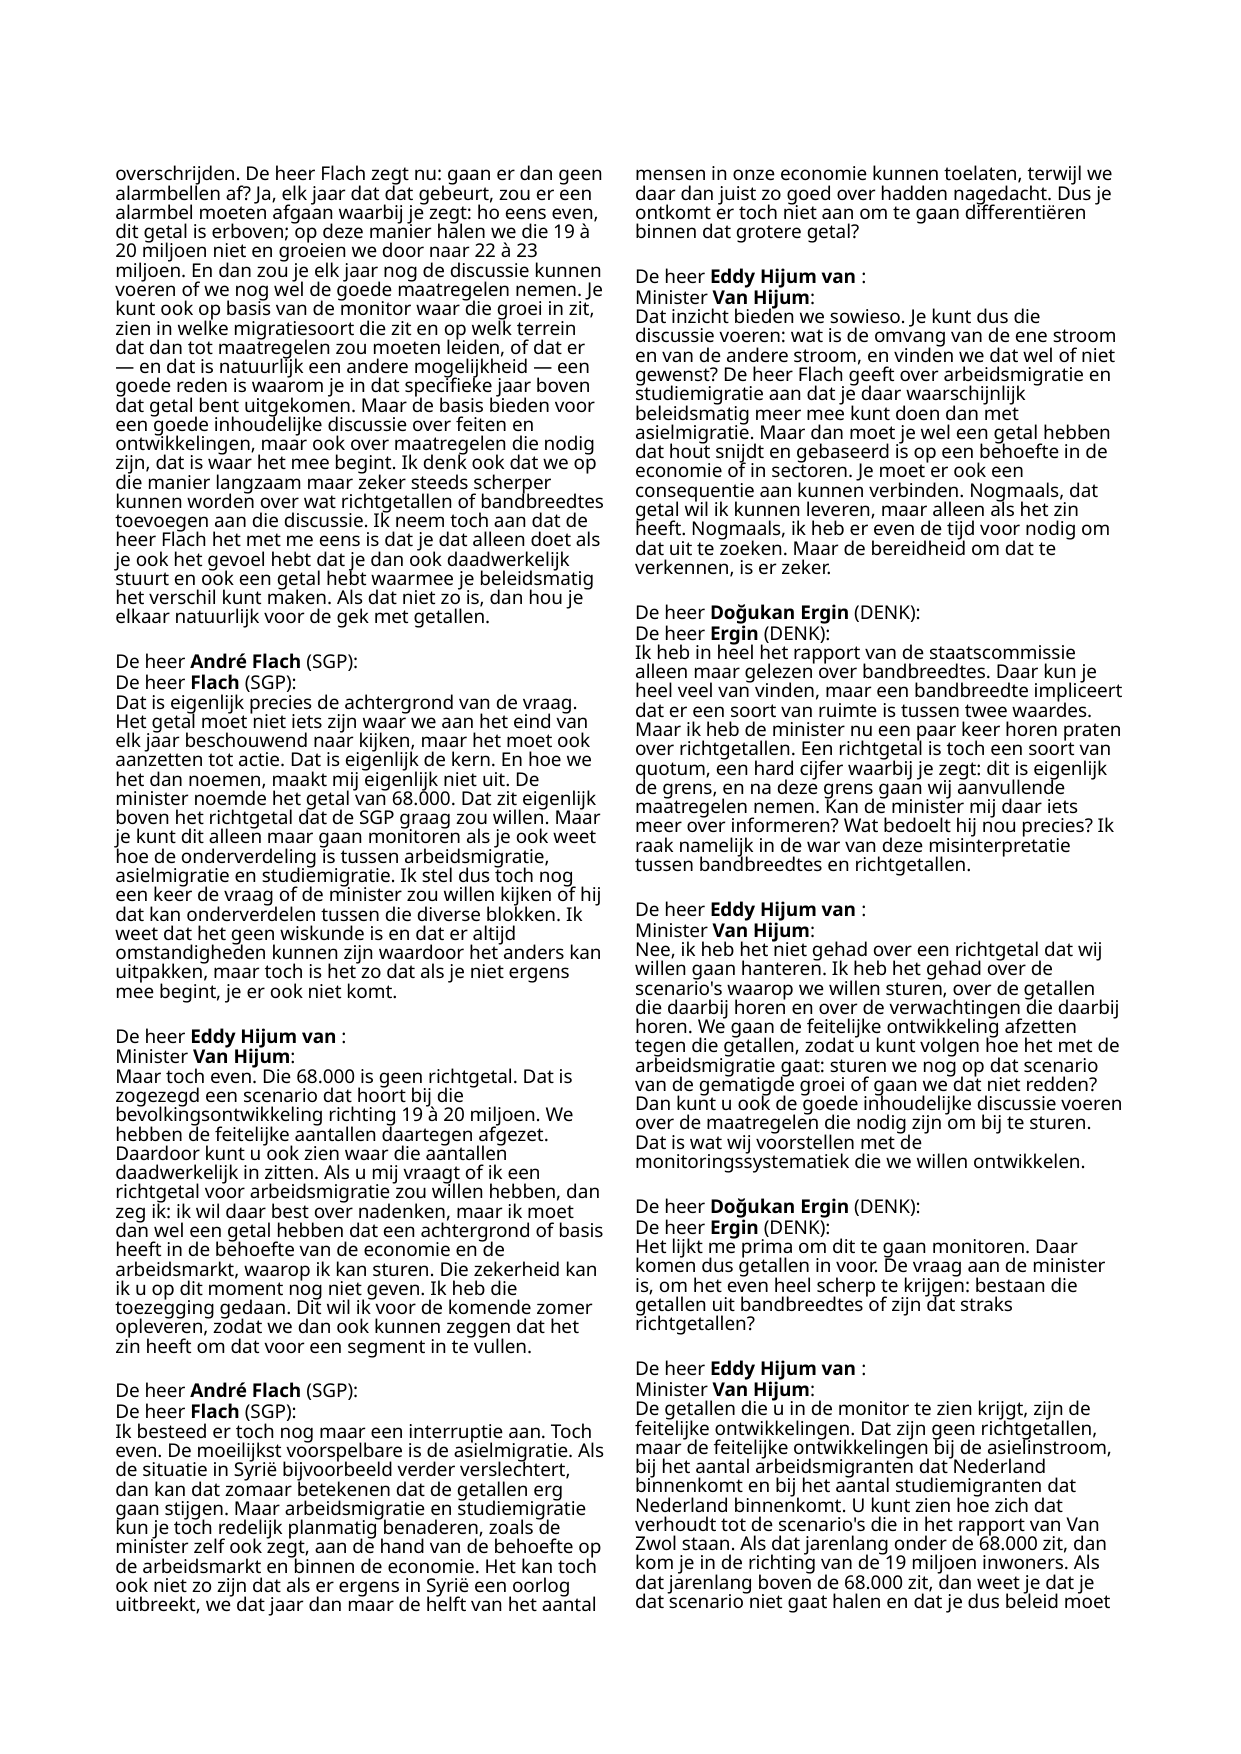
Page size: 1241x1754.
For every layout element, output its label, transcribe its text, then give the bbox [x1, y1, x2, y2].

text De heer Ergin (DENK): [635, 624, 1125, 644]
text De heer Doğukan Ergin (DENK): [635, 1193, 1125, 1219]
text mensen in onze economie kunnen toelaten, terwijl we daar dan juist zo goed over hadden nagedacht. Dus je ontkomt er toch niet aan om te gaan differentiëren binnen dat grotere getal? [635, 165, 1125, 242]
text Nee, ik heb het niet gehad over een richtgetal dat wij willen gaan hanteren. Ik heb het gehad over de scenario's waarop we willen sturen, over de getallen die daarbij horen en over de verwachtingen die daarbij horen. We gaan de feitelijke ontwikkeling afzetten tegen die getallen, zodat u kunt volgen hoe het met de arbeidsmigratie gaat: sturen we nog op dat scenario van de gematigde groei of gaan we dat niet redden? Dan kunt u ook de goede inhoudelijke discussie voeren over de maatregelen die nodig zijn om bij te sturen. Dat is wat wij voorstellen met de monitoringssystematiek die we willen ontwikkelen. [635, 941, 1125, 1172]
text De getallen die u in de monitor te zien krijgt, zijn de feitelijke ontwikkelingen. Dat zijn geen richtgetallen, maar de feitelijke ontwikkelingen bij de asielinstroom, bij het aantal arbeidsmigranten dat Nederland binnenkomt en bij het aantal studiemigranten dat Nederland binnenkomt. U kunt zien hoe zich dat verhoudt tot de scenario's die in het rapport van Van Zwol staan. Als dat jarenlang onder de 68.000 zit, dan kom je in de richting van de 19 miljoen inwoners. Als dat jarenlang boven de 68.000 zit, dan weet je dat je dat scenario niet gaat halen en dat je dus beleid moet [635, 1400, 1125, 1612]
text De heer Eddy Hijum van : [115, 1023, 605, 1048]
text De heer Eddy Hijum van : [635, 896, 1125, 922]
text De heer André Flach (SGP): [115, 1378, 605, 1403]
text De heer André Flach (SGP): [115, 649, 605, 674]
text Minister Van Hijum: [115, 1048, 605, 1068]
text Ik besteed er toch nog maar een interruptie aan. Toch even. De moeilijkst voorspelbare is de asielmigratie. Als de situatie in Syrië bijvoorbeeld verder verslechtert, dan kan dat zomaar betekenen dat de getallen erg gaan stijgen. Maar arbeidsmigratie en studiemigratie kun je toch redelijk planmatig benaderen, zoals de minister zelf ook zegt, aan de hand van de behoefte op de arbeidsmarkt en binnen de economie. Het kan toch ook niet zo zijn dat als er ergens in Syrië een oorlog uitbreekt, we dat jaar dan maar de helft van het aantal [115, 1423, 605, 1615]
text Dat is eigenlijk precies de achtergrond van de vraag. Het getal moet niet iets zijn waar we aan het eind van elk jaar beschouwend naar kijken, maar het moet ook aanzetten tot actie. Dat is eigenlijk de kern. En hoe we het dan noemen, maakt mij eigenlijk niet uit. De minister noemde het getal van 68.000. Dat zit eigenlijk boven het richtgetal dat de SGP graag zou willen. Maar je kunt dit alleen maar gaan monitoren als je ook weet hoe de onderverdeling is tussen arbeidsmigratie, asielmigratie en studiemigratie. Ik stel dus toch nog een keer de vraag of de minister zou willen kijken of hij dat kan onderverdelen tussen die diverse blokken. Ik weet dat het geen wiskunde is en dat er altijd omstandigheden kunnen zijn waardoor het anders kan uitpakken, maar toch is het zo dat als je niet ergens mee begint, je er ook niet komt. [115, 694, 605, 1002]
text Minister Van Hijum: [635, 289, 1125, 308]
text Minister Van Hijum: [635, 922, 1125, 941]
text De heer Ergin (DENK): [635, 1219, 1125, 1238]
text Het lijkt me prima om dit te gaan monitoren. Daar komen dus getallen in voor. De vraag aan de minister is, om het even heel scherp te krijgen: bestaan die getallen uit bandbreedtes of zijn dat straks richtgetallen? [635, 1238, 1125, 1334]
text De heer Eddy Hijum van : [635, 1355, 1125, 1381]
text Ik heb in heel het rapport van de staatscommissie alleen maar gelezen over bandbreedtes. Daar kun je heel veel van vinden, maar een bandbreedte impliceert dat er een soort van ruimte is tussen twee waardes. Maar ik heb de minister nu een paar keer horen praten over richtgetallen. Een richtgetal is toch een soort van quotum, een hard cijfer waarbij je zegt: dit is eigenlijk de grens, en na deze grens gaan wij aanvullende maatregelen nemen. Kan de minister mij daar iets meer over informeren? Wat bedoelt hij nou precies? Ik raak namelijk in de war van deze misinterpretatie tussen bandbreedtes en richtgetallen. [635, 644, 1125, 875]
text De heer Flach (SGP): [115, 674, 605, 694]
text Maar toch even. Die 68.000 is geen richtgetal. Dat is zogezegd een scenario dat hoort bij die bevolkingsontwikkeling richting 19 à 20 miljoen. We hebben de feitelijke aantallen daartegen afgezet. Daardoor kunt u ook zien waar die aantallen daadwerkelijk in zitten. Als u mij vraagt of ik een richtgetal voor arbeidsmigratie zou willen hebben, dan zeg ik: ik wil daar best over nadenken, maar ik moet dan wel een getal hebben dat een achtergrond of basis heeft in de behoefte van de economie en de arbeidsmarkt, waarop ik kan sturen. Die zekerheid kan ik u op dit moment nog niet geven. Ik heb die toezegging gedaan. Dit wil ik voor de komende zomer opleveren, zodat we dan ook kunnen zeggen dat het zin heeft om dat voor een segment in te vullen. [115, 1068, 605, 1357]
text De heer Flach (SGP): [115, 1403, 605, 1423]
text De heer Doğukan Ergin (DENK): [635, 599, 1125, 624]
text Minister Van Hijum: [635, 1381, 1125, 1400]
text De heer Eddy Hijum van : [635, 263, 1125, 289]
text Dat inzicht bieden we sowieso. Je kunt dus die discussie voeren: wat is de omvang van de ene stroom en van de andere stroom, en vinden we dat wel of niet gewenst? De heer Flach geeft over arbeidsmigratie en studiemigratie aan dat je daar waarschijnlijk beleidsmatig meer mee kunt doen dan met asielmigratie. Maar dan moet je wel een getal hebben dat hout snijdt en gebaseerd is op een behoefte in de economie of in sectoren. Je moet er ook een consequentie aan kunnen verbinden. Nogmaals, dat getal wil ik kunnen leveren, maar alleen als het zin heeft. Nogmaals, ik heb er even de tijd voor nodig om dat uit te zoeken. Maar de bereidheid om dat te verkennen, is er zeker. [635, 308, 1125, 578]
text overschrijden. De heer Flach zegt nu: gaan er dan geen alarmbellen af? Ja, elk jaar dat dat gebeurt, zou er een alarmbel moeten afgaan waarbij je zegt: ho eens even, dit getal is erboven; op deze manier halen we die 19 à 20 miljoen niet en groeien we door naar 22 à 23 miljoen. En dan zou je elk jaar nog de discussie kunnen voeren of we nog wel de goede maatregelen nemen. Je kunt ook op basis van de monitor waar die groei in zit, zien in welke migratiesoort die zit en op welk terrein dat dan tot maatregelen zou moeten leiden, of dat er — en dat is natuurlijk een andere mogelijkheid — een goede reden is waarom je in dat specifieke jaar boven dat getal bent uitgekomen. Maar de basis bieden voor een goede inhoudelijke discussie over feiten en ontwikkelingen, maar ook over maatregelen die nodig zijn, dat is waar het mee begint. Ik denk ook dat we op die manier langzaam maar zeker steeds scherper kunnen worden over wat richtgetallen of bandbreedtes toevoegen aan die discussie. Ik neem toch aan dat de heer Flach het met me eens is dat je dat alleen doet als je ook het gevoel hebt dat je dan ook daadwerkelijk stuurt en ook een getal hebt waarmee je beleidsmatig het verschil kunt maken. Als dat niet zo is, dan hou je elkaar natuurlijk voor de gek met getallen. [115, 165, 605, 628]
